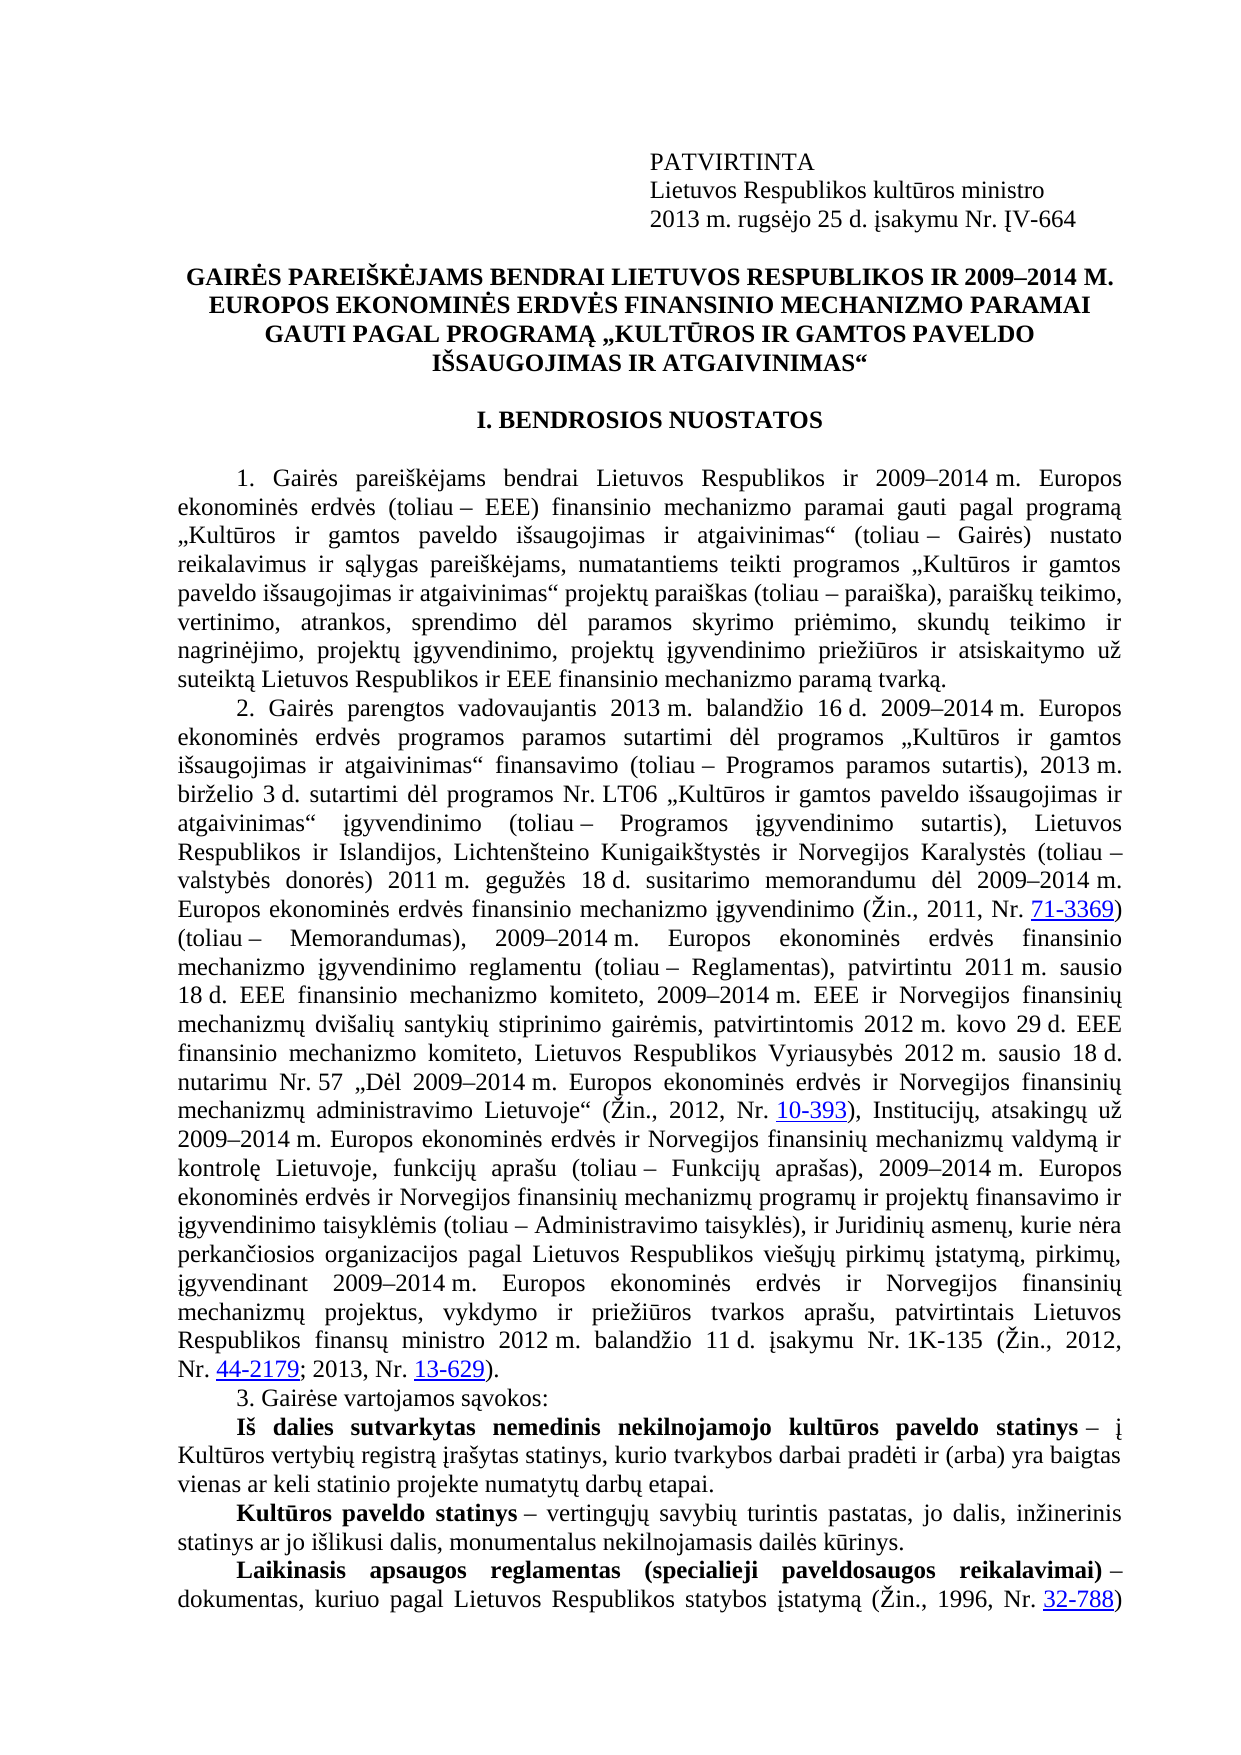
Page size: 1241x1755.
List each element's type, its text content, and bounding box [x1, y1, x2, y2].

text Laikinasis apsaugos reglamentas (specialieji paveldosaugos reikalavimai) – dokumentas, kuriuo pagal Lietuvos Respublikos statybos įstatymą (Žin., 1996, Nr. 32-788) [177, 1556, 1122, 1613]
text 1. Gairės pareiškėjams bendrai Lietuvos Respublikos ir 2009–2014 m. Europos ekonominės erdvės (toliau – EEE) finansinio mechanizmo paramai gauti pagal programą „Kultūros ir gamtos paveldo išsaugojimas ir atgaivinimas“ (toliau – Gairės) nustato reikalavimus ir sąlygas pareiškėjams, numatantiems teikti programos „Kultūros ir gamtos paveldo išsaugojimas ir atgaivinimas“ projektų paraiškas (toliau – paraiška), paraiškų teikimo, vertinimo, atrankos, sprendimo dėl paramos skyrimo priėmimo, skundų teikimo ir nagrinėjimo, projektų įgyvendinimo, projektų įgyvendinimo priežiūros ir atsiskaitymo už suteiktą Lietuvos Respublikos ir EEE finansinio mechanizmo paramą tvarką. [177, 463, 1122, 693]
text Kultūros paveldo statinys – vertingųjų savybių turintis pastatas, jo dalis, inžinerinis statinys ar jo išlikusi dalis, monumentalus nekilnojamasis dailės kūrinys. [177, 1498, 1122, 1556]
text I. BENDROSIOS NUOSTATOS [177, 406, 1122, 434]
text PATVIRTINTA [649, 147, 1122, 176]
text GAIRĖS PAREIŠKĖJAMS BENDRAI LIETUVOS RESPUBLIKOS IR 2009–2014 M. EUROPOS EKONOMINĖS ERDVĖS FINANSINIO MECHANIZMO PARAMAI GAUTI PAGAL PROGRAMĄ „KULTŪROS IR GAMTOS PAVELDO IŠSAUGOJIMAS IR ATGAIVINIMAS“ [177, 262, 1122, 377]
text Lietuvos Respublikos kultūros ministro [649, 176, 1122, 204]
text 2013 m. rugsėjo 25 d. įsakymu Nr. ĮV-664 [649, 204, 1122, 233]
text 2. Gairės parengtos vadovaujantis 2013 m. balandžio 16 d. 2009–2014 m. Europos ekonominės erdvės programos paramos sutartimi dėl programos „Kultūros ir gamtos išsaugojimas ir atgaivinimas“ finansavimo (toliau – Programos paramos sutartis), 2013 m. birželio 3 d. sutartimi dėl programos Nr. LT06 „Kultūros ir gamtos paveldo išsaugojimas ir atgaivinimas“ įgyvendinimo (toliau – Programos įgyvendinimo sutartis), Lietuvos Respublikos ir Islandijos, Lichtenšteino Kunigaikštystės ir Norvegijos Karalystės (toliau – valstybės donorės) 2011 m. gegužės 18 d. susitarimo memorandumu dėl 2009–2014 m. Europos ekonominės erdvės finansinio mechanizmo įgyvendinimo (Žin., 2011, Nr. 71-3369) (toliau – Memorandumas), 2009–2014 m. Europos ekonominės erdvės finansinio mechanizmo įgyvendinimo reglamentu (toliau – Reglamentas), patvirtintu 2011 m. sausio 18 d. EEE finansinio mechanizmo komiteto, 2009–2014 m. EEE ir Norvegijos finansinių mechanizmų dvišalių santykių stiprinimo gairėmis, patvirtintomis 2012 m. kovo 29 d. EEE finansinio mechanizmo komiteto, Lietuvos Respublikos Vyriausybės 2012 m. sausio 18 d. nutarimu Nr. 57 „Dėl 2009–2014 m. Europos ekonominės erdvės ir Norvegijos finansinių mechanizmų administravimo Lietuvoje“ (Žin., 2012, Nr. 10-393), Institucijų, atsakingų už 2009–2014 m. Europos ekonominės erdvės ir Norvegijos finansinių mechanizmų valdymą ir kontrolę Lietuvoje, funkcijų aprašu (toliau – Funkcijų aprašas), 2009–2014 m. Europos ekonominės erdvės ir Norvegijos finansinių mechanizmų programų ir projektų finansavimo ir įgyvendinimo taisyklėmis (toliau – Administravimo taisyklės), ir Juridinių asmenų, kurie nėra perkančiosios organizacijos pagal Lietuvos Respublikos viešųjų pirkimų įstatymą, pirkimų, įgyvendinant 2009–2014 m. Europos ekonominės erdvės ir Norvegijos finansinių mechanizmų projektus, vykdymo ir priežiūros tvarkos aprašu, patvirtintais Lietuvos Respublikos finansų ministro 2012 m. balandžio 11 d. įsakymu Nr. 1K-135 (Žin., 2012, Nr. 44-2179; 2013, Nr. 13-629). [177, 693, 1122, 1383]
text 3. Gairėse vartojamos sąvokos: [177, 1383, 1122, 1412]
text Iš dalies sutvarkytas nemedinis nekilnojamojo kultūros paveldo statinys – į Kultūros vertybių registrą įrašytas statinys, kurio tvarkybos darbai pradėti ir (arba) yra baigtas vienas ar keli statinio projekte numatytų darbų etapai. [177, 1412, 1122, 1498]
